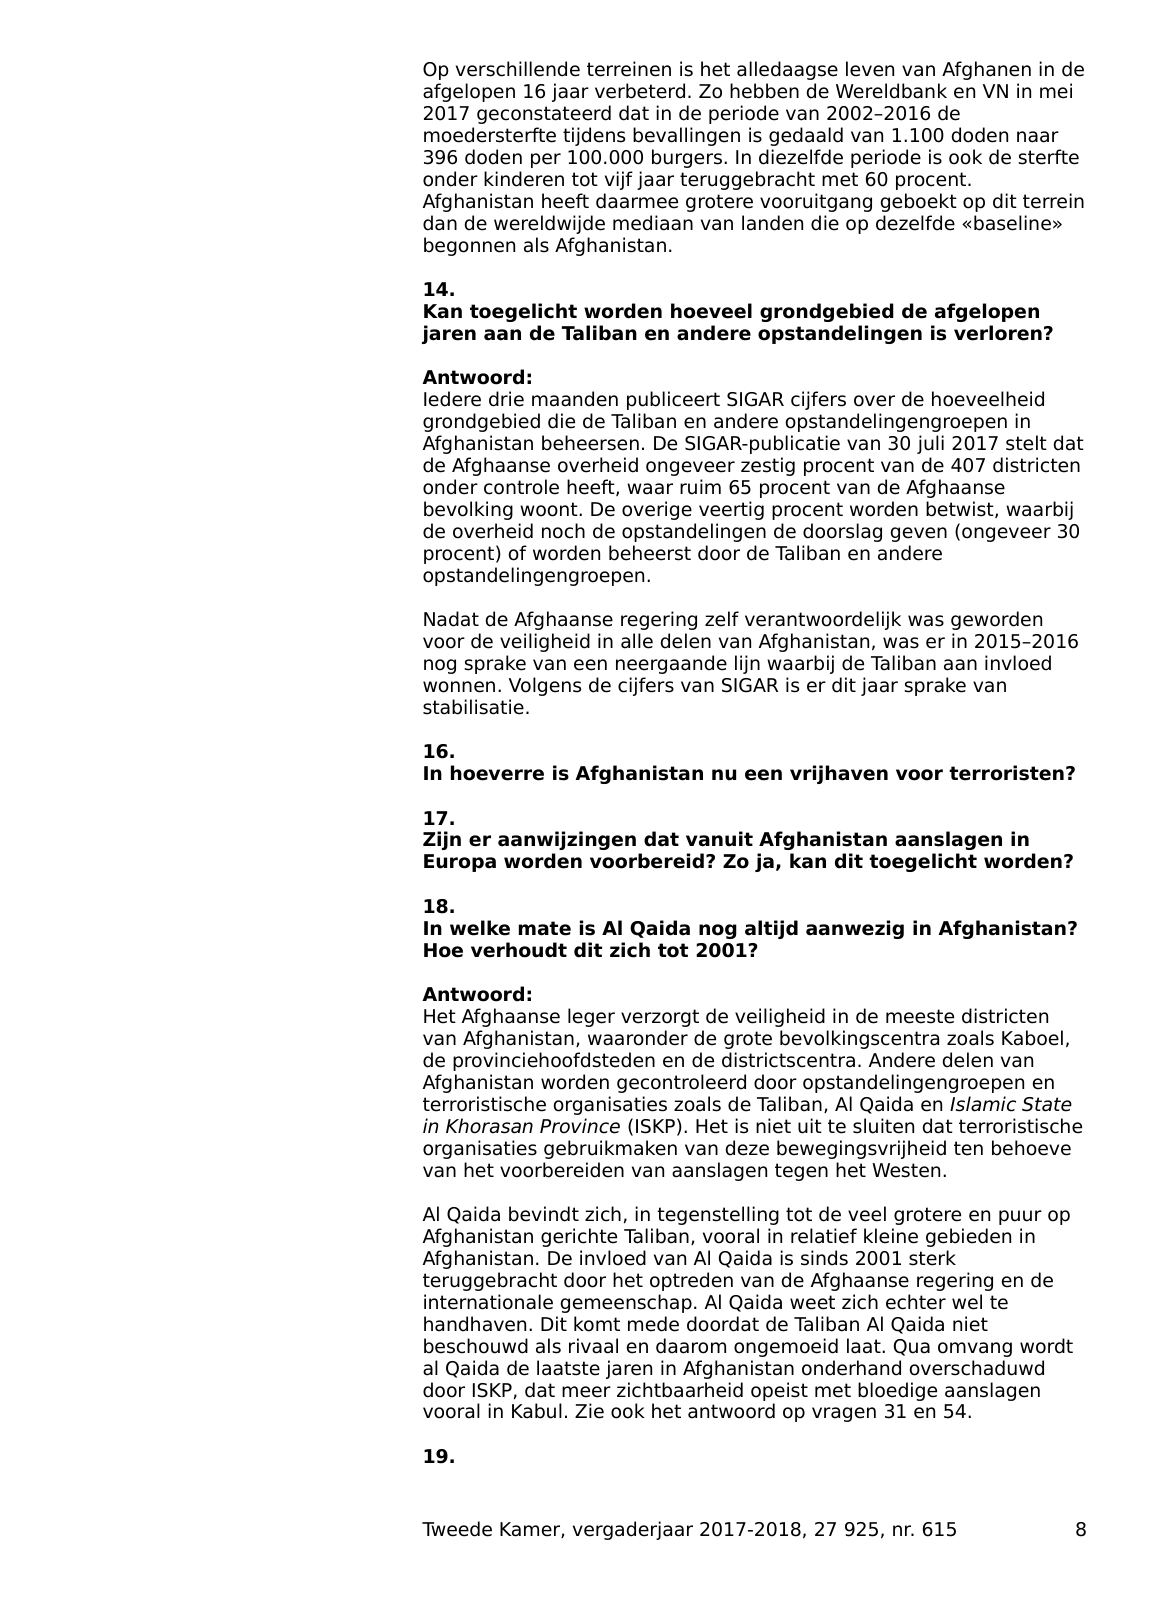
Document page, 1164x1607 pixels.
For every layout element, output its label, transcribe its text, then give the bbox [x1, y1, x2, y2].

text Iedere drie maanden publiceert SIGAR cijfers over de hoeveelheid grondgebied die de Taliban en andere opstandelingengroepen in Afghanistan beheersen. De SIGAR-publicatie van 30 juli 2017 stelt dat de Afghaanse overheid ongeveer zestig procent van de 407 districten onder controle heeft, waar ruim 65 procent van de Afghaanse bevolking woont. De overige veertig procent worden betwist, waarbij de overheid noch de opstandelingen de doorslag geven (ongeveer 30 procent) of worden beheerst door de Taliban en andere opstandelingengroepen. [422, 389, 1087, 587]
text Nadat de Afghaanse regering zelf verantwoordelijk was geworden voor de veiligheid in alle delen van Afghanistan, was er in 2015–2016 nog sprake van een neergaande lijn waarbij de Taliban aan invloed wonnen. Volgens de cijfers van SIGAR is er dit jaar sprake van stabilisatie. [422, 609, 1087, 719]
text 14. [422, 279, 1087, 301]
text 16. [422, 741, 1087, 763]
text Antwoord: [422, 984, 1087, 1006]
text Al Qaida bevindt zich, in tegenstelling tot de veel grotere en puur op Afghanistan gerichte Taliban, vooral in relatief kleine gebieden in Afghanistan. De invloed van Al Qaida is sinds 2001 sterk teruggebracht door het optreden van de Afghaanse regering en de internationale gemeenschap. Al Qaida weet zich echter wel te handhaven. Dit komt mede doordat de Taliban Al Qaida niet beschouwd als rivaal en daarom ongemoeid laat. Qua omvang wordt al Qaida de laatste jaren in Afghanistan onderhand overschaduwd door ISKP, dat meer zichtbaarheid opeist met bloedige aanslagen vooral in Kabul. Zie ook het antwoord op vragen 31 en 54. [422, 1204, 1087, 1423]
text Antwoord: [422, 367, 1087, 389]
text In welke mate is Al Qaida nog altijd aanwezig in Afghanistan? Hoe verhoudt dit zich tot 2001? [422, 917, 1087, 961]
text Op verschillende terreinen is het alledaagse leven van Afghanen in de afgelopen 16 jaar verbeterd. Zo hebben de Wereldbank en VN in mei 2017 geconstateerd dat in de periode van 2002–2016 de moedersterfte tijdens bevallingen is gedaald van 1.100 doden naar 396 doden per 100.000 burgers. In diezelfde periode is ook de sterfte onder kinderen tot vijf jaar teruggebracht met 60 procent. Afghanistan heeft daarmee grotere vooruitgang geboekt op dit terrein dan de wereldwijde mediaan van landen die op dezelfde «baseline» begonnen als Afghanistan. [422, 59, 1087, 257]
text 17. [422, 807, 1087, 829]
text In hoeverre is Afghanistan nu een vrijhaven voor terroristen? [422, 763, 1087, 785]
text 19. [422, 1446, 1087, 1468]
text Kan toegelicht worden hoeveel grondgebied de afgelopen jaren aan de Taliban en andere opstandelingen is verloren? [422, 301, 1087, 345]
text Zijn er aanwijzingen dat vanuit Afghanistan aanslagen in Europa worden voorbereid? Zo ja, kan dit toegelicht worden? [422, 829, 1087, 873]
text Het Afghaanse leger verzorgt de veiligheid in de meeste districten van Afghanistan, waaronder de grote bevolkingscentra zoals Kaboel, de provinciehoofdsteden en de districtscentra. Andere delen van Afghanistan worden gecontroleerd door opstandelingengroepen en terroristische organisaties zoals de Taliban, Al Qaida en Islamic State in Khorasan Province (ISKP). Het is niet uit te sluiten dat terroristische organisaties gebruikmaken van deze bewegingsvrijheid ten behoeve van het voorbereiden van aanslagen tegen het Westen. [422, 1006, 1087, 1181]
text 18. [422, 896, 1087, 917]
